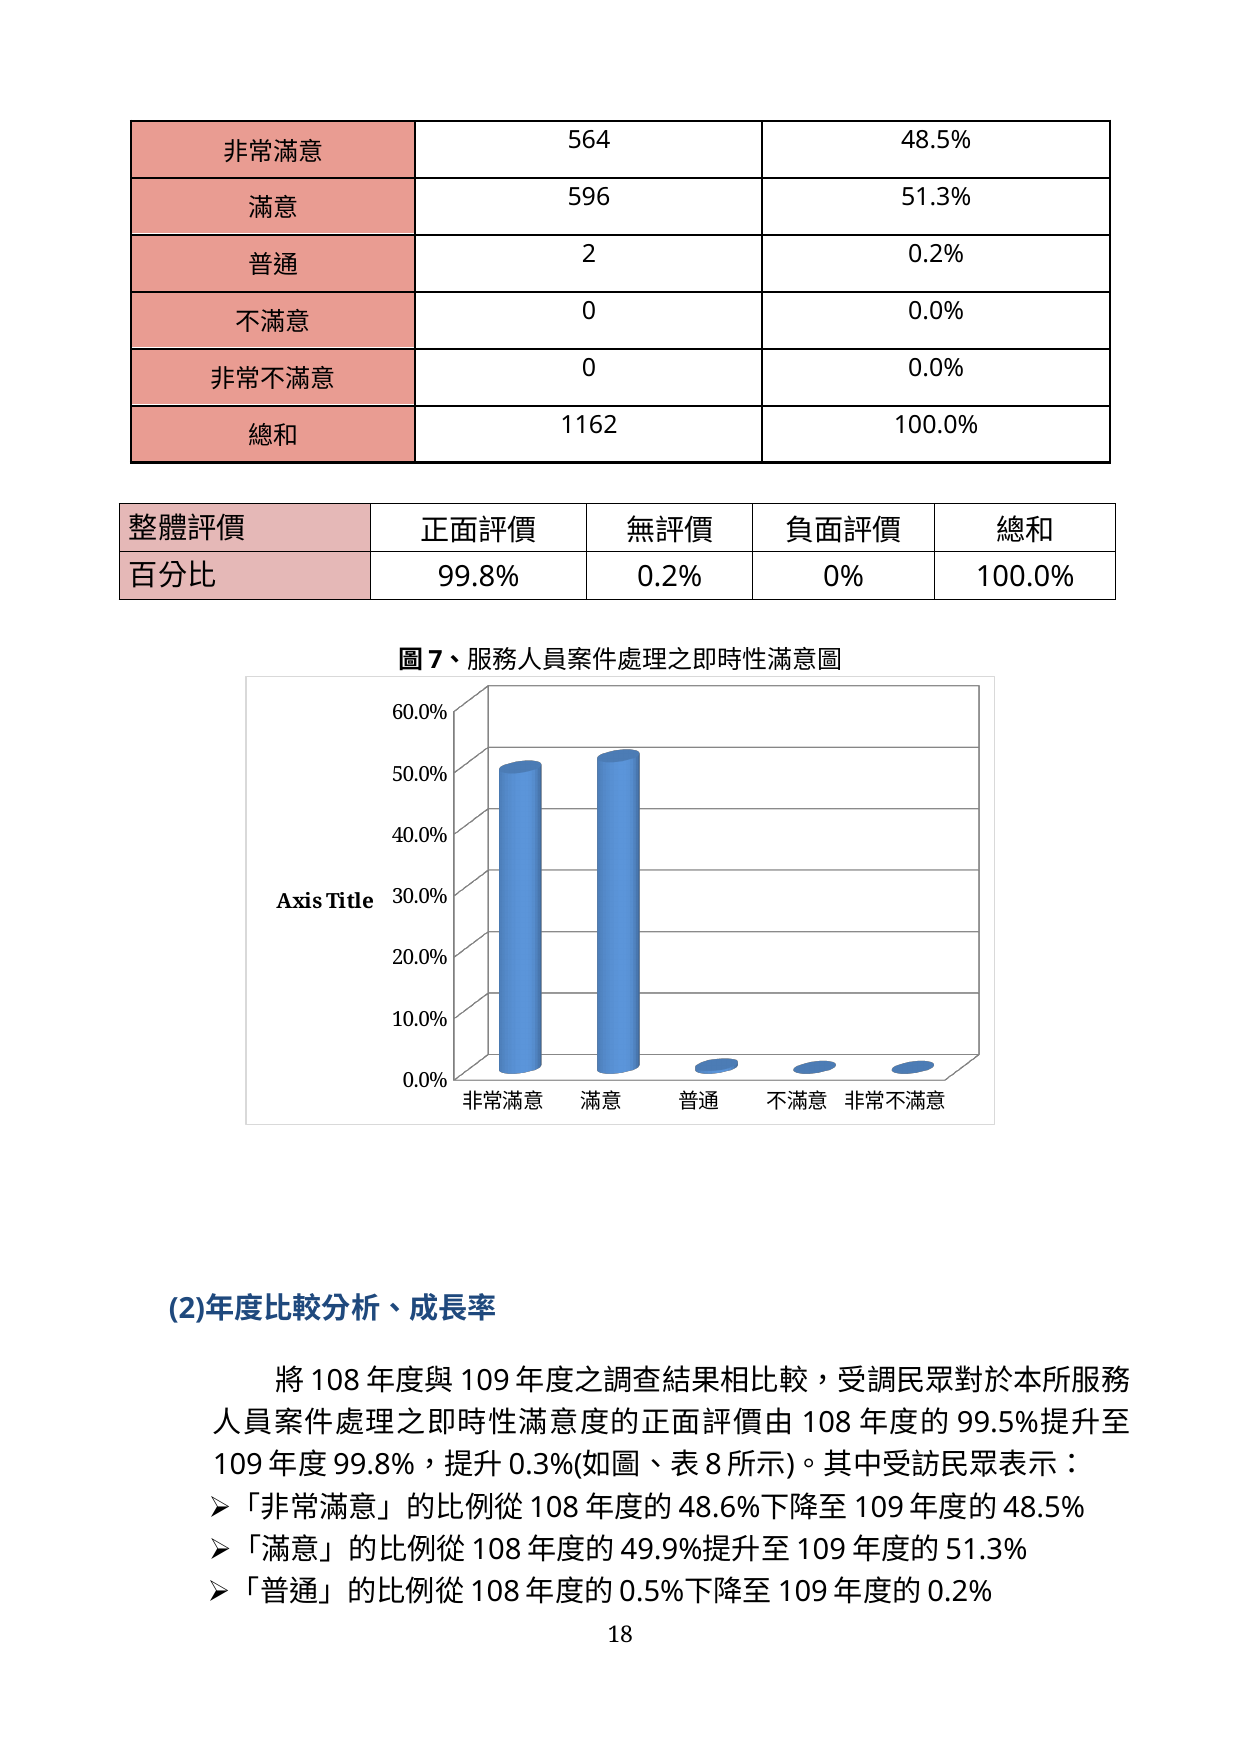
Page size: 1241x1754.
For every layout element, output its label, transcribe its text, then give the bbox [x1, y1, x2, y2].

table_cell 0.0% [763, 293, 1109, 347]
table_cell 1162 [416, 407, 761, 461]
table_cell 0% [753, 552, 934, 599]
table_header 負面評價 [753, 504, 934, 551]
list 年度比較分析、成長率 [168, 1284, 1131, 1327]
table_cell 0 [416, 293, 761, 347]
table_cell 非常不滿意 [132, 350, 414, 404]
table_cell 總和 [132, 407, 414, 461]
table_header 正面評價 [371, 504, 586, 551]
table_cell 0.0% [763, 350, 1109, 404]
table_cell 0.2% [763, 236, 1109, 291]
table_cell 不滿意 [132, 293, 414, 347]
table_cell 51.3% [763, 179, 1109, 233]
table_cell 0.2% [587, 552, 752, 599]
text 將108年度與109年度之調查結果相比較，受調民眾對於本所服務人員案件處理之即時性滿意度的正面評價由108年度的99.5%提升至109年度99.8%，提升0.3%(如圖、表8所示)。其中受訪民眾表示： [213, 1356, 1131, 1483]
table_cell 百分比 [120, 552, 370, 599]
list 「滿意」的比例從108年度的49.9%提升至109年度的51.3% [184, 1526, 1131, 1568]
table_header 總和 [935, 504, 1115, 551]
table_cell 100.0% [763, 407, 1109, 461]
table_header 整體評價 [120, 504, 370, 551]
table_cell 564 [416, 122, 761, 177]
table_cell 48.5% [763, 122, 1109, 177]
table_cell 100.0% [935, 552, 1115, 599]
table_cell 普通 [132, 236, 414, 291]
table_cell 滿意 [132, 179, 414, 233]
text 圖7、服務人員案件處理之即時性滿意圖 [109, 639, 1131, 676]
table_cell 596 [416, 179, 761, 233]
table_cell 0 [416, 350, 761, 404]
table_header 無評價 [587, 504, 752, 551]
table_cell 2 [416, 236, 761, 291]
list 「普通」的比例從108年度的0.5%下降至109年度的0.2% [184, 1568, 1131, 1610]
table_cell 非常滿意 [132, 122, 414, 177]
list 「非常滿意」的比例從108年度的48.6%下降至109年度的48.5% [184, 1483, 1131, 1526]
table_cell 99.8% [371, 552, 586, 599]
